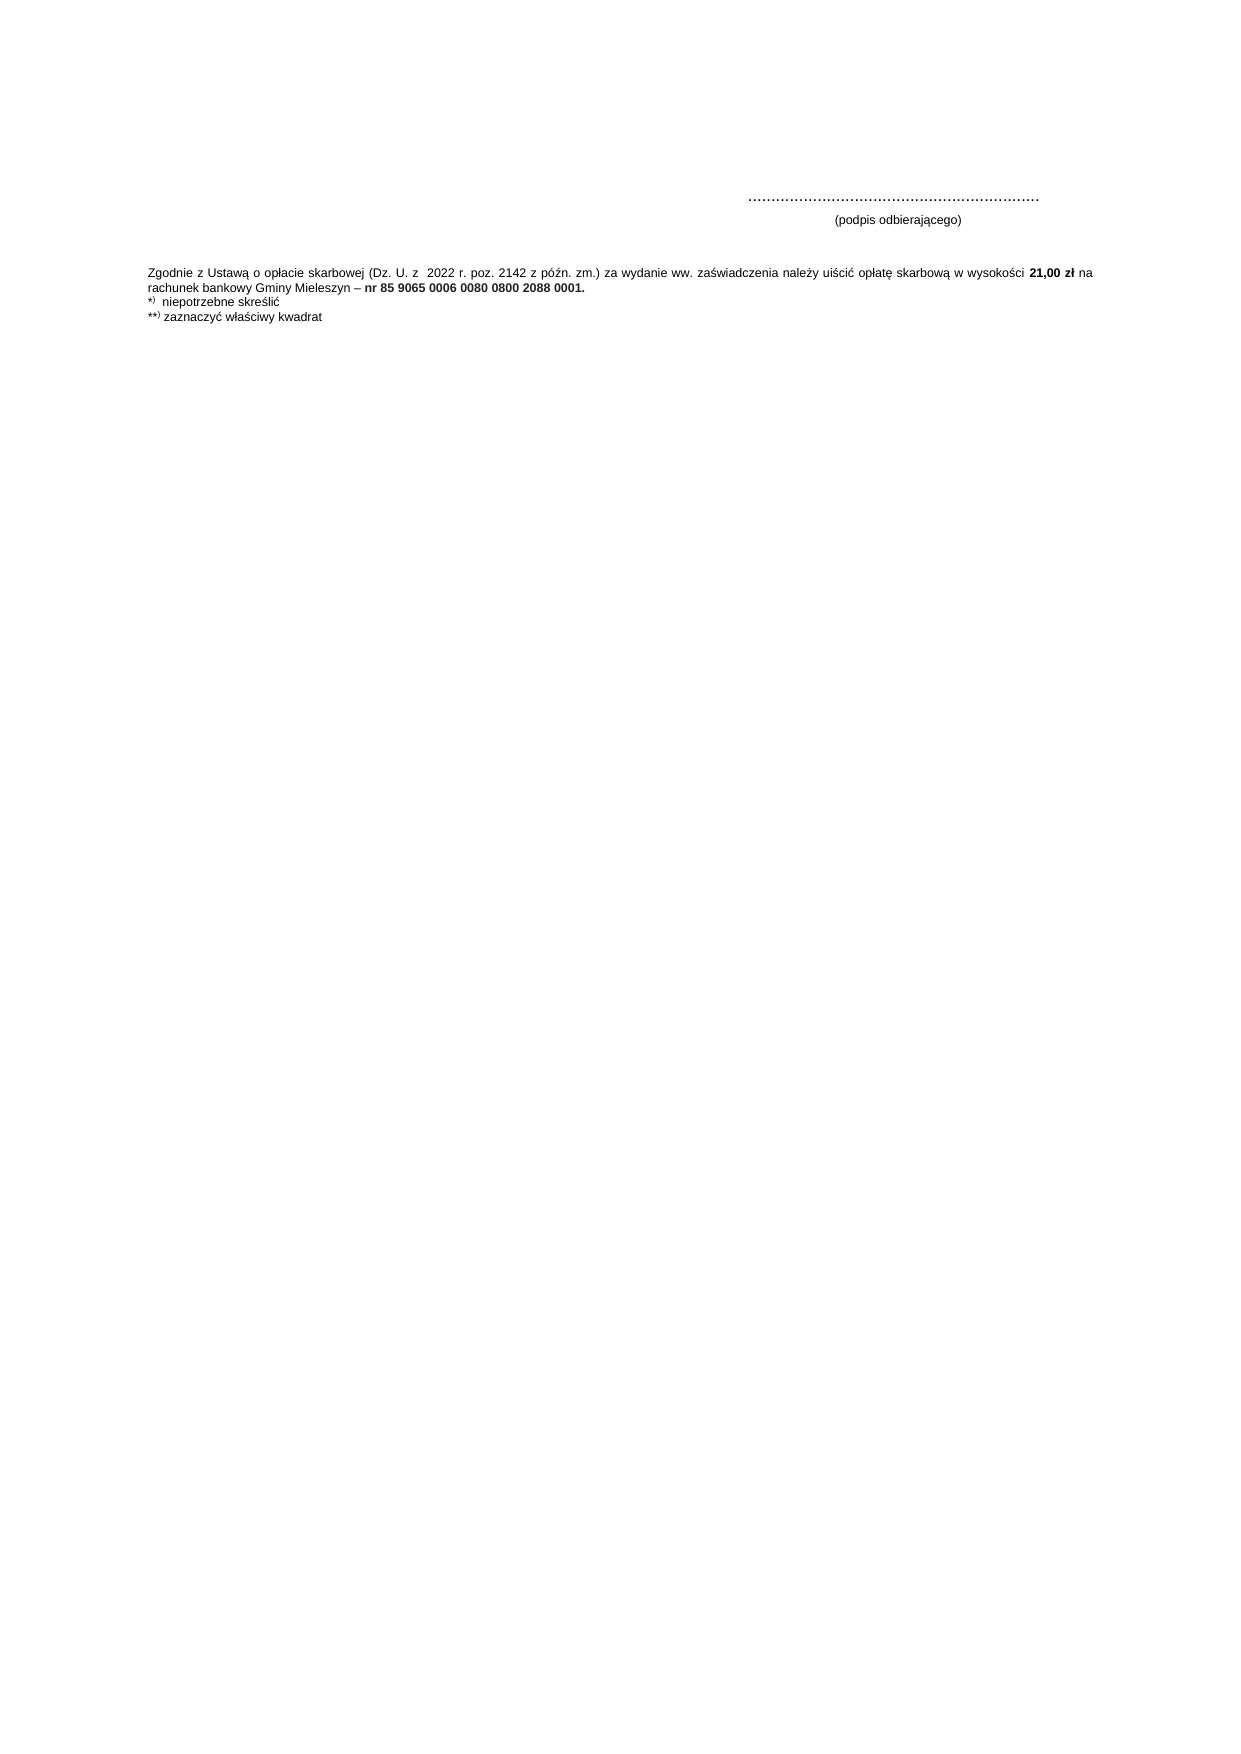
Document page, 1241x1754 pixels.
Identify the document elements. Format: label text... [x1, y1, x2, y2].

text Zgodnie z Ustawą o opłacie skarbowej (Dz. U. z 2022 r. poz. 2142 z późn. zm.) za wydanie ww. zaświadczenia należy uiścić opłatę skarbową w wysokości 21,00 zł na rachunek bankowy Gminy Mieleszyn – nr 85 9065 0006 0080 0800 2088 0001. [148, 266, 1093, 295]
text ............................................................... (podpis odbierającego) [148, 186, 1093, 228]
text **) zaznaczyć właściwy kwadrat [148, 309, 1093, 324]
text *) niepotrzebne skreślić [148, 295, 1093, 309]
